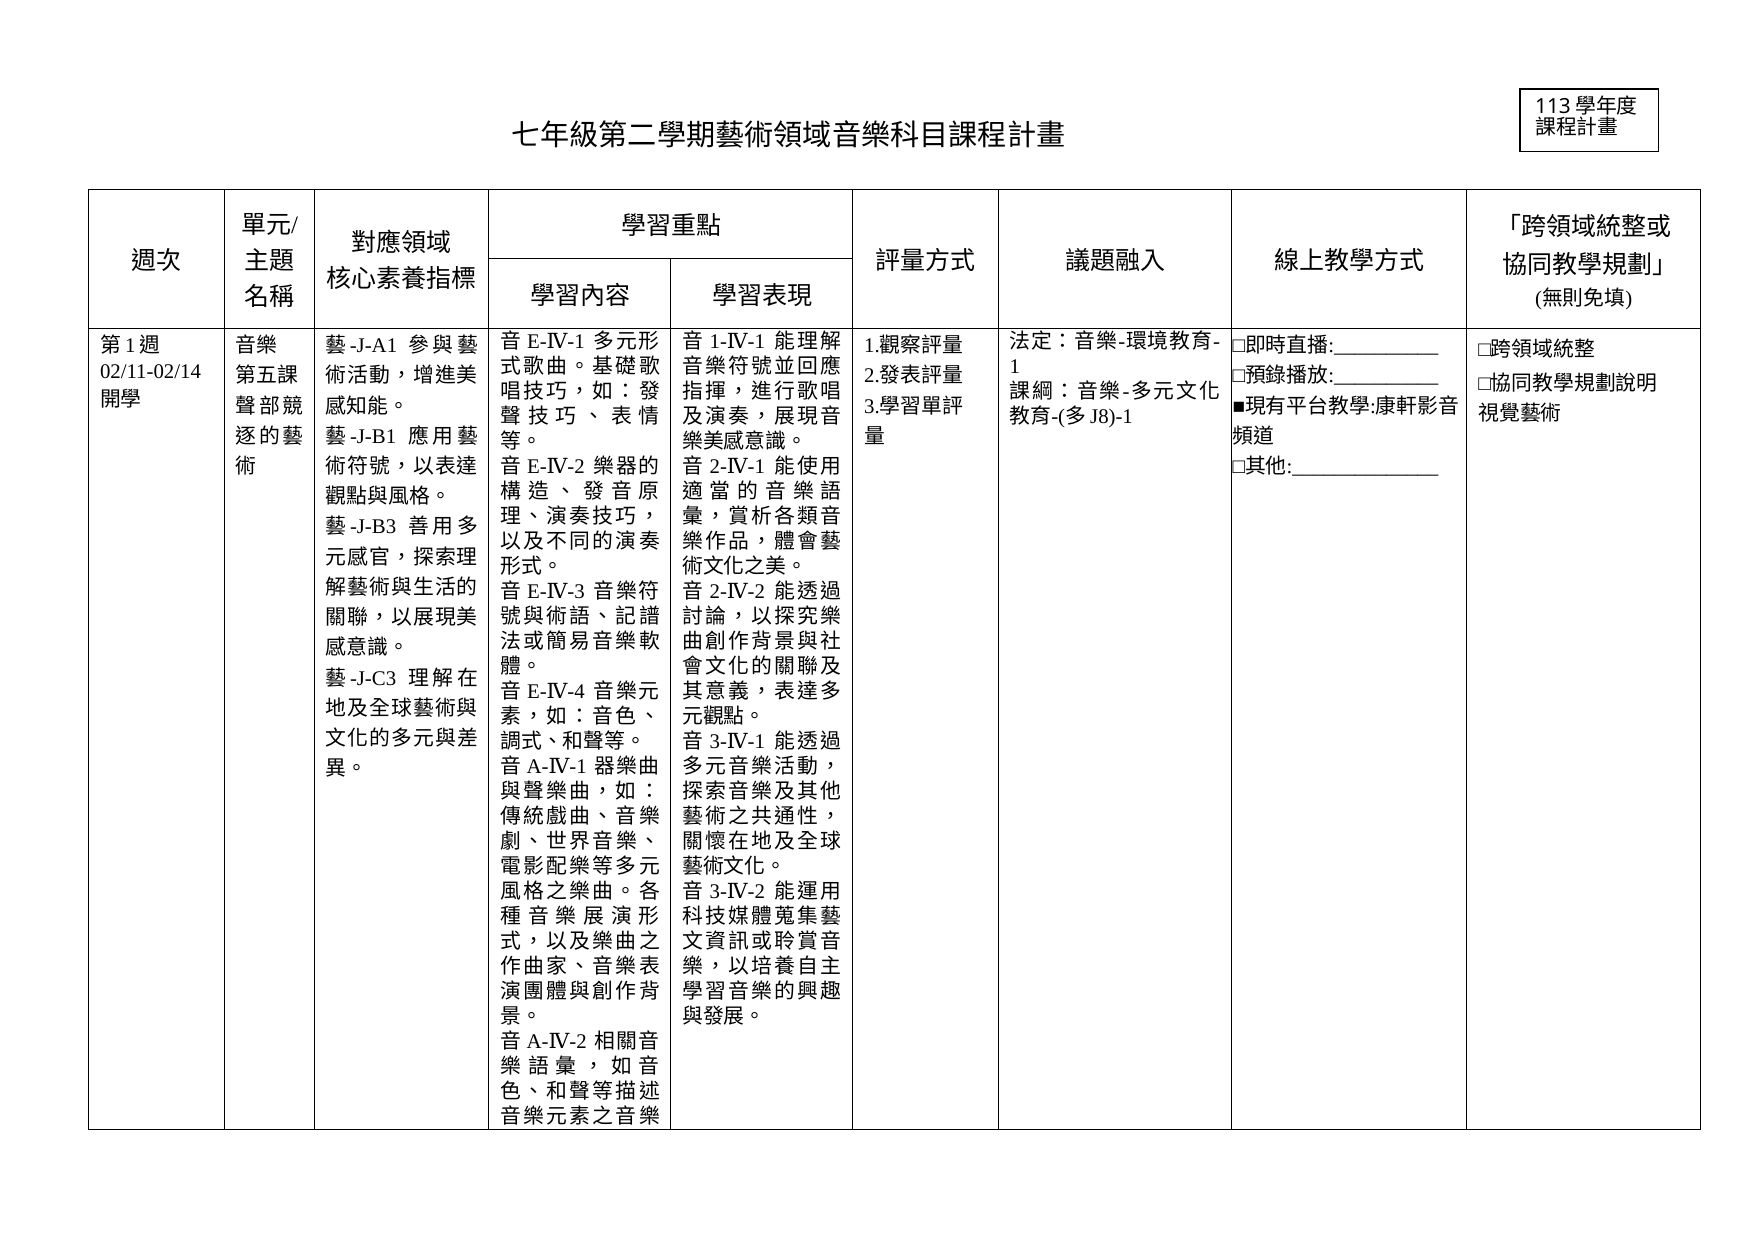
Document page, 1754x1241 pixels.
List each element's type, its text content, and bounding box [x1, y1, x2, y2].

table_cell □即時直播:__________ □預錄播放:__________ ■現有平台教學:康軒影音頻道 □其他:______________ [1232, 329, 1466, 1128]
table_cell □跨領域統整 □協同教學規劃說明 視覺藝術 [1467, 329, 1700, 1128]
table_cell 音E-Ⅳ-1 多元形式歌曲。基礎歌唱技巧，如：發聲技巧、表情等。 音E-Ⅳ-2 樂器的構造、發音原理、演奏技巧，以及不同的演奏形式。 音E-Ⅳ-3 音樂符號與術語、記譜法或簡易音樂軟體。 音E-Ⅳ-4 音樂元素，如：音色、調式、和聲等。 音A-Ⅳ-1 器樂曲與聲樂曲，如：傳統戲曲、音樂劇、世界音樂、電影配樂等多元風格之樂曲。各種音樂展演形式，以及樂曲之作曲家、音樂表演團體與創作背景。 音A-Ⅳ-2 相關音樂語彙，如音色、和聲等描述音樂元素之音樂 [489, 329, 670, 1128]
table_header 週次 [89, 190, 224, 327]
table_cell 第1週 02/11-02/14 開學 [89, 329, 224, 1128]
table_cell 1.觀察評量 2.發表評量 3.學習單評 量 [853, 329, 998, 1128]
table_cell 學習表現 [671, 259, 852, 327]
table_cell 音1-Ⅳ-1 能理解音樂符號並回應指揮，進行歌唱及演奏，展現音樂美感意識。 音2-Ⅳ-1 能使用適當的音樂語彙，賞析各類音樂作品，體會藝術文化之美。 音2-Ⅳ-2 能透過討論，以探究樂曲創作背景與社會文化的關聯及其意義，表達多元觀點。 音3-Ⅳ-1 能透過多元音樂活動，探索音樂及其他藝術之共通性，關懷在地及全球藝術文化。 音3-Ⅳ-2 能運用科技媒體蒐集藝文資訊或聆賞音樂，以培養自主學習音樂的興趣與發展。 [671, 329, 852, 1128]
table_header 議題融入 [999, 190, 1231, 327]
table_header 「跨領域統整或 協同教學規劃｣ (無則免填) [1467, 190, 1700, 327]
table_header 評量方式 [853, 190, 998, 327]
text 113學年度課程計畫 [1535, 97, 1643, 138]
table_cell 學習內容 [489, 259, 670, 327]
table_cell 藝-J-A1 參與藝術活動，增進美感知能。 藝-J-B1 應用藝術符號，以表達觀點與風格。 藝-J-B3 善用多元感官，探索理解藝術與生活的關聯，以展現美感意識。 藝-J-C3 理解在地及全球藝術與文化的多元與差異。 [315, 329, 488, 1128]
table_cell 法定：音樂-環境教育-1 課綱：音樂-多元文化教育-(多J8)-1 [999, 329, 1231, 1128]
table_header 學習重點 [489, 190, 852, 258]
table_header 單元/主題名稱 [225, 190, 314, 327]
text 七年級第二學期藝術領域音樂科目課程計畫 [77, 95, 1677, 170]
table_header 對應領域 核心素養指標 [315, 190, 488, 327]
table_header 線上教學方式 [1232, 190, 1466, 327]
table_cell 音樂 第五課 聲部競逐的藝術 [225, 329, 314, 1128]
